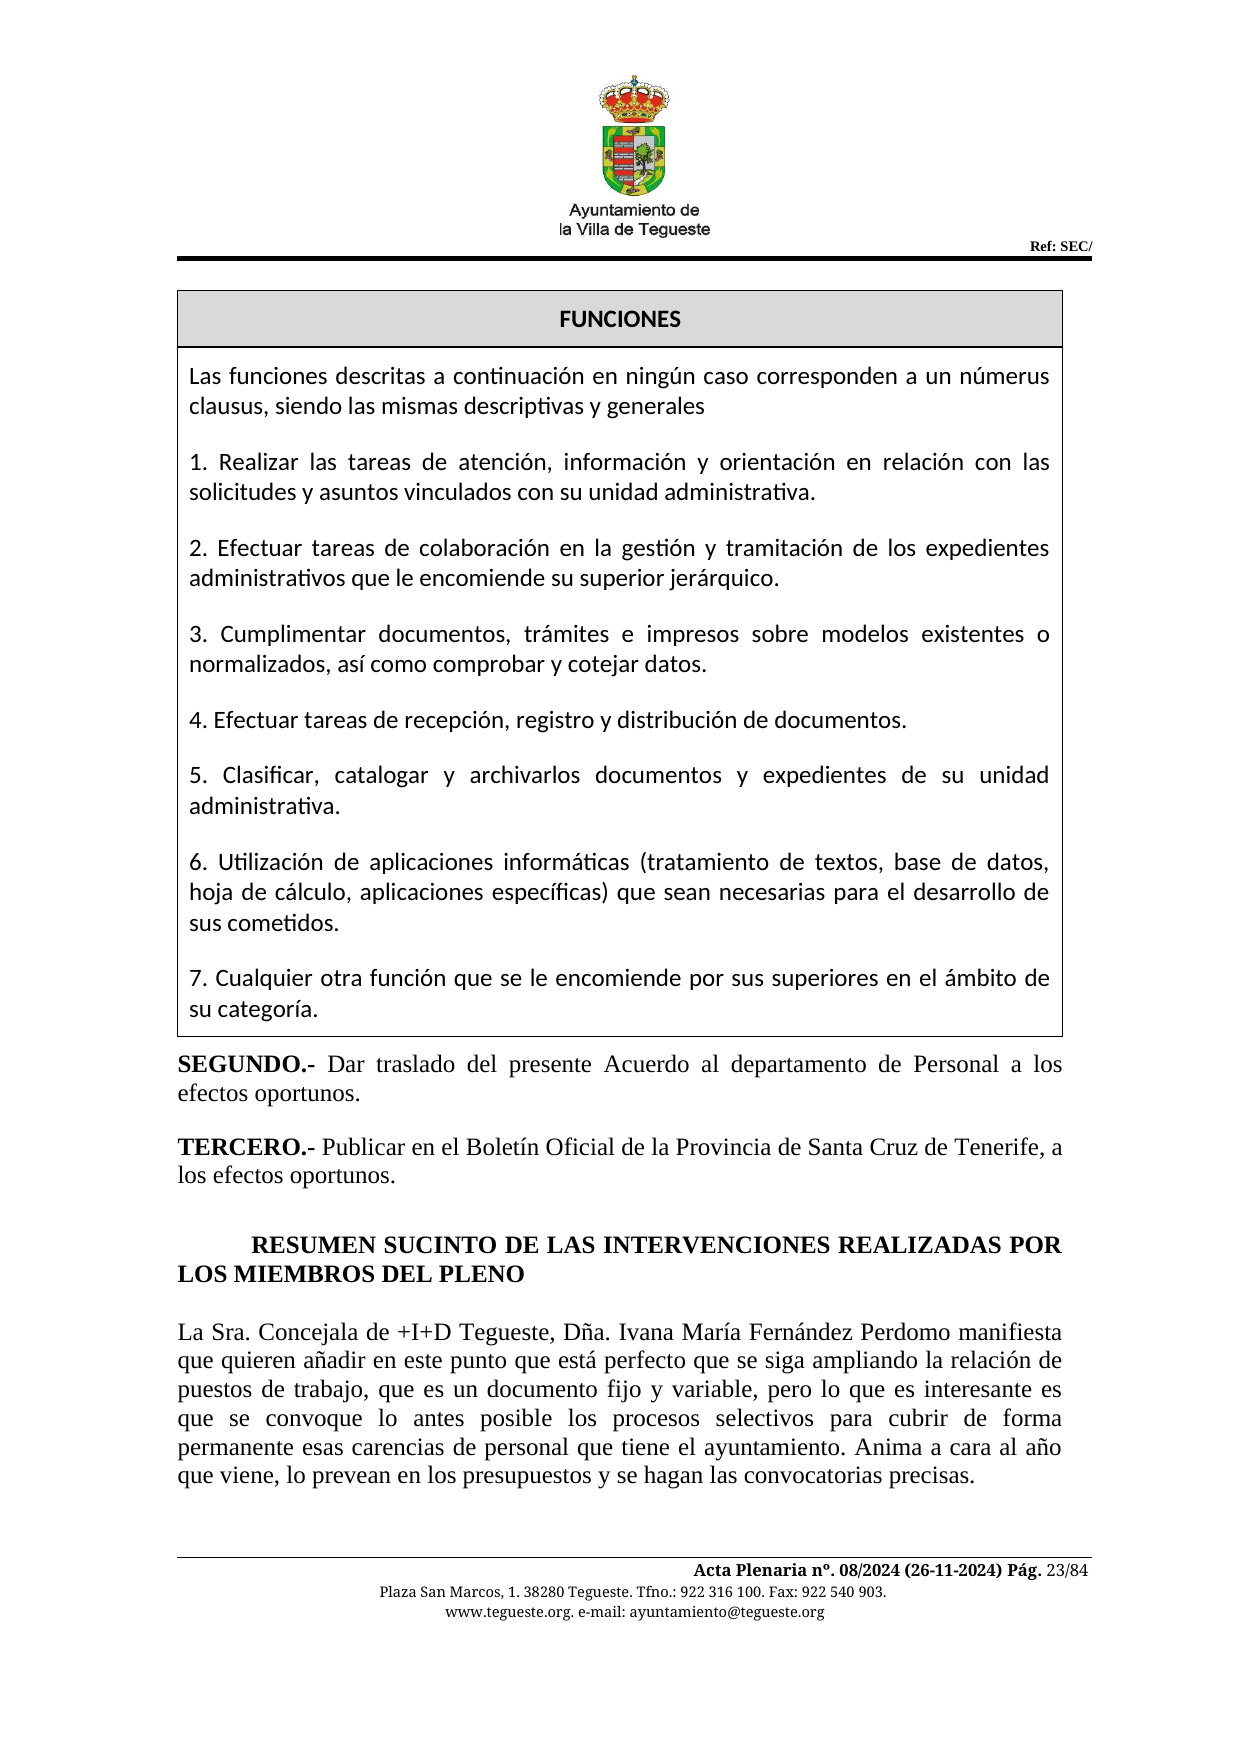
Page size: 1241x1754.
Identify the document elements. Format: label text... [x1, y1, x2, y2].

text SEGUNDO.- Dar traslado del presente Acuerdo al departamento de Personal a los efectos oportunos. [177, 1049, 1063, 1107]
list RESUMEN SUCINTO DE LAS INTERVENCIONES REALIZADAS POR LOS MIEMBROS DEL PLENO [177, 1231, 1063, 1288]
table_cell Las funciones descritas a continuación en ningún caso corresponden a un númerus clausus, siendo las mismas descriptivas y generales 1. Realizar las tareas de atención, información y orientación en relación con las solicitudes y asuntos vinculados con su unidad administrativa. 2. Efectuar tareas de colaboración en la gestión y tramitación de los expedientes administrativos que le encomiende su superior jerárquico. 3. Cumplimentar documentos, trámites e impresos sobre modelos existentes o normalizados, así como comprobar y cotejar datos. 4. Efectuar tareas de recepción, registro y distribución de documentos. 5. Clasificar, catalogar y archivarlos documentos y expedientes de su unidad administrativa. 6. Utilización de aplicaciones informáticas (tratamiento de textos, base de datos, hoja de cálculo, aplicaciones específicas) que sean necesarias para el desarrollo de sus cometidos. 7. Cualquier otra función que se le encomiende por sus superiores en el ámbito de su categoría. [178, 348, 1062, 1036]
text La Sra. Concejala de +I+D Tegueste, Dña. Ivana María Fernández Perdomo manifiesta que quieren añadir en este punto que está perfecto que se siga ampliando la relación de puestos de trabajo, que es un documento fijo y variable, pero lo que es interesante es que se convoque lo antes posible los procesos selectivos para cubrir de forma permanente esas carencias de personal que tiene el ayuntamiento. Anima a cara al año que viene, lo prevean en los presupuestos y se hagan las convocatorias precisas. [177, 1317, 1063, 1489]
text TERCERO.- Publicar en el Boletín Oficial de la Provincia de Santa Cruz de Tenerife, a los efectos oportunos. [177, 1132, 1063, 1189]
table_cell FUNCIONES [178, 291, 1062, 346]
